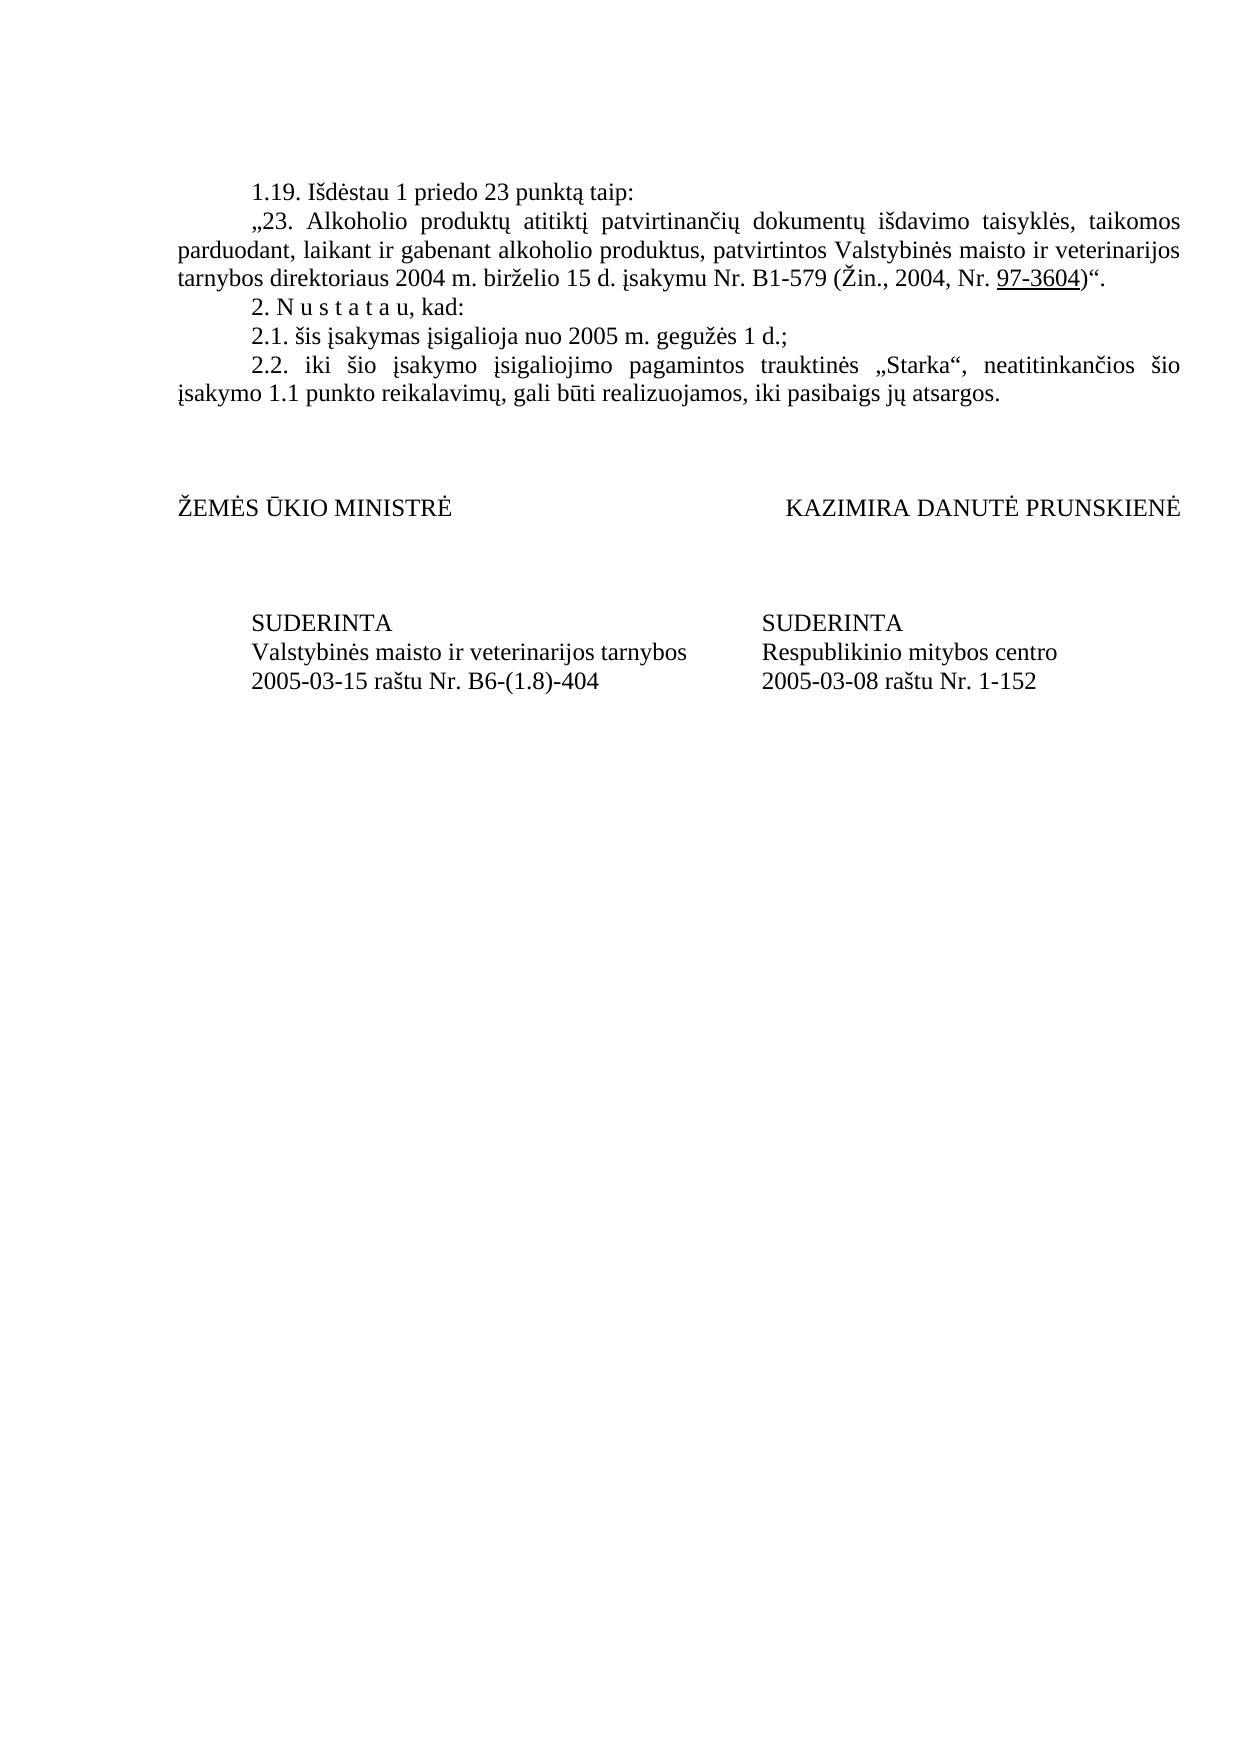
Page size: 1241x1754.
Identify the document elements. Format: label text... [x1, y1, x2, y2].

text 1.19. Išdėstau 1 priedo 23 punktą taip: [177, 177, 1181, 206]
text ŽEMĖS ŪKIO MINISTRĖ KAZIMIRA DANUTĖ PRUNSKIENĖ [177, 493, 1181, 522]
text 2.1. šis įsakymas įsigalioja nuo 2005 m. gegužės 1 d.; [177, 321, 1181, 350]
text SUDERINTA SUDERINTA [177, 608, 1181, 637]
text 2005-03-15 raštu Nr. B6-(1.8)-404 2005-03-08 raštu Nr. 1-152 [177, 666, 1181, 695]
text 2.2. iki šio įsakymo įsigaliojimo pagamintos trauktinės „Starka“, neatitinkančios šio įsakymo 1.1 punkto reikalavimų, gali būti realizuojamos, iki pasibaigs jų atsargos. [177, 350, 1181, 407]
text Valstybinės maisto ir veterinarijos tarnybos Respublikinio mitybos centro [177, 637, 1181, 666]
text „23. Alkoholio produktų atitiktį patvirtinančių dokumentų išdavimo taisyklės, taikomos parduodant, laikant ir gabenant alkoholio produktus, patvirtintos Valstybinės maisto ir veterinarijos tarnybos direktoriaus 2004 m. birželio 15 d. įsakymu Nr. B1-579 (Žin., 2004, Nr. 97-3604)“. [177, 206, 1181, 292]
text 2. Nustatau, kad: [177, 292, 1181, 321]
